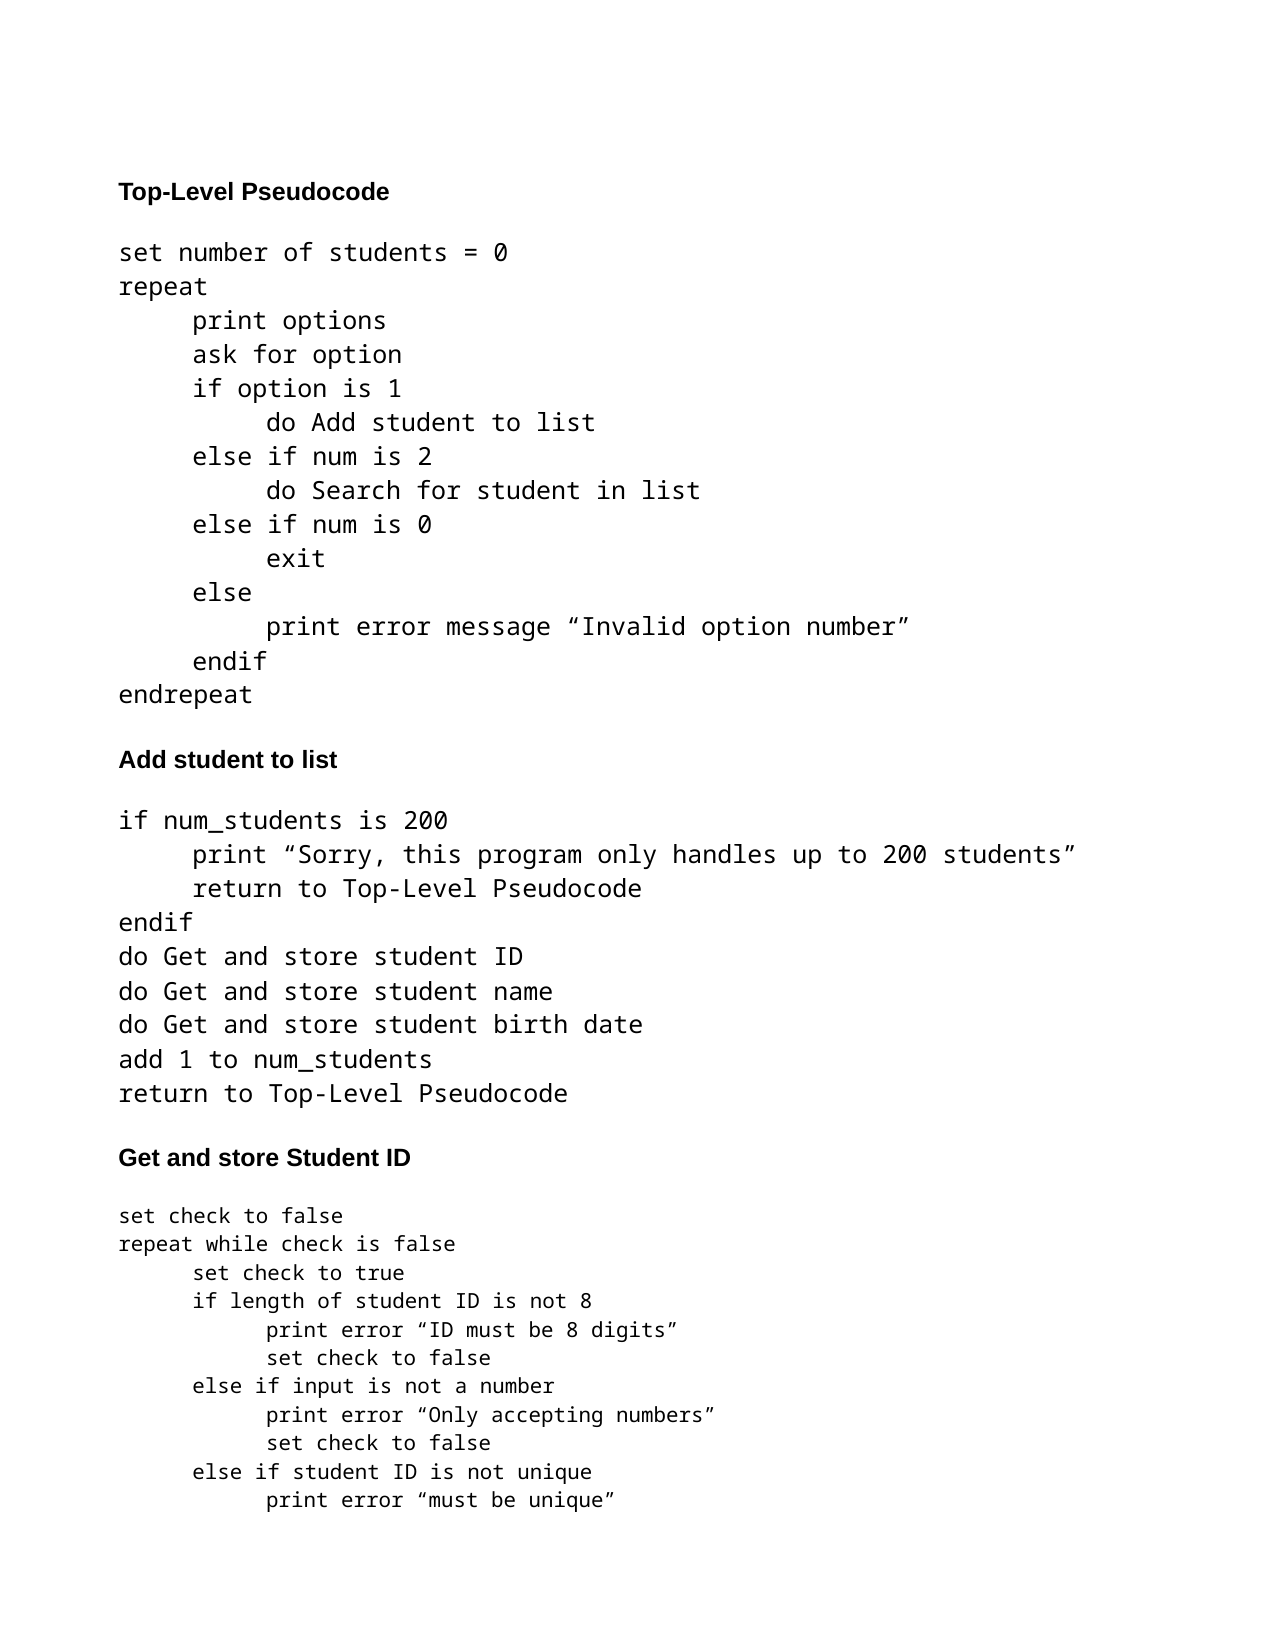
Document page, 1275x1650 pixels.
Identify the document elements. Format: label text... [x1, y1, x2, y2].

text else if num is 0 [118, 507, 1157, 541]
text add 1 to num_students [118, 1041, 1157, 1075]
text exit [118, 541, 1157, 575]
text endrepeat [118, 677, 1157, 711]
text Get and store Student ID [118, 1143, 1157, 1172]
text else if student ID is not unique [118, 1457, 1157, 1485]
text print error message “Invalid option number” [118, 609, 1157, 643]
text if length of student ID is not 8 [118, 1286, 1157, 1315]
text set check to true [118, 1258, 1157, 1286]
text else [118, 575, 1157, 609]
text else if input is not a number [118, 1372, 1157, 1400]
text ask for option [118, 337, 1157, 371]
text repeat while check is false [118, 1229, 1157, 1258]
text endif [118, 905, 1157, 939]
text do Get and store student name [118, 973, 1157, 1007]
text print error “Only accepting numbers” [118, 1400, 1157, 1428]
text endif [118, 643, 1157, 677]
text do Get and store student birth date [118, 1007, 1157, 1041]
text if num_students is 200 [118, 803, 1157, 837]
text print options [118, 302, 1157, 337]
text do Add student to list [118, 405, 1157, 439]
text print error “ID must be 8 digits” [118, 1315, 1157, 1343]
text print error “must be unique” [118, 1485, 1157, 1514]
text do Get and store student ID [118, 939, 1157, 973]
text set number of students = 0 [118, 234, 1157, 268]
text set check to false [118, 1201, 1157, 1229]
text else if num is 2 [118, 439, 1157, 473]
text return to Top-Level Pseudocode [118, 1075, 1157, 1109]
text print “Sorry, this program only handles up to 200 students” [118, 837, 1157, 871]
text return to Top-Level Pseudocode [118, 871, 1157, 905]
text set check to false [118, 1343, 1157, 1372]
text if option is 1 [118, 371, 1157, 405]
text do Search for student in list [118, 473, 1157, 507]
text repeat [118, 268, 1157, 302]
text Top-Level Pseudocode [118, 177, 1157, 206]
text set check to false [118, 1428, 1157, 1457]
text Add student to list [118, 745, 1157, 774]
